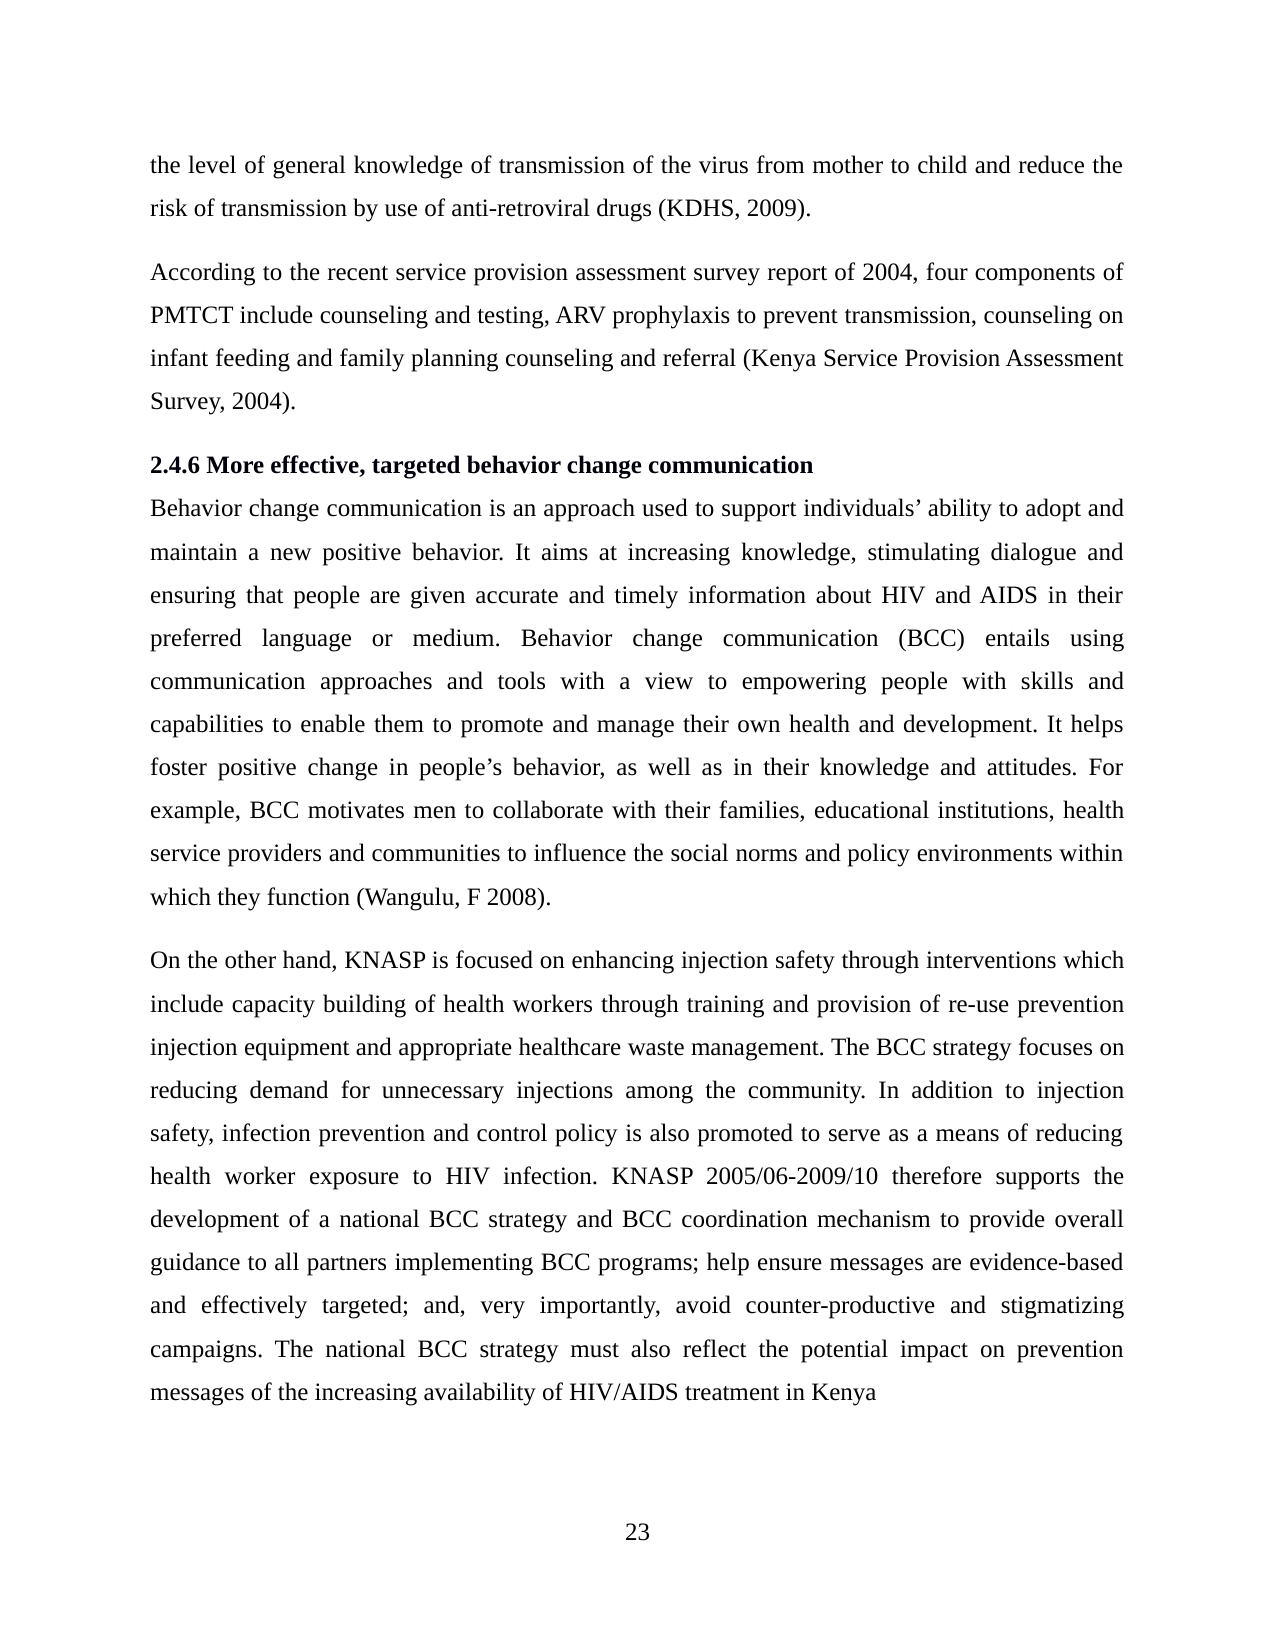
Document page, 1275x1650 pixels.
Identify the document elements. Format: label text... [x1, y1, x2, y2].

text According to the recent service provision assessment survey report of 2004, four components of PMTCT include counseling and testing, ARV prophylaxis to prevent transmission, counseling on infant feeding and family planning counseling and referral (Kenya Service Provision Assessment Survey, 2004). [150, 257, 1125, 415]
subtitle 2.4.6 More effective, targeted behavior change communication [150, 450, 1125, 479]
text Behavior change communication is an approach used to support individuals’ ability to adopt and maintain a new positive behavior. It aims at increasing knowledge, stimulating dialogue and ensuring that people are given accurate and timely information about HIV and AIDS in their preferred language or medium. Behavior change communication (BCC) entails using communication approaches and tools with a view to empowering people with skills and capabilities to enable them to promote and manage their own health and development. It helps foster positive change in people’s behavior, as well as in their knowledge and attitudes. For example, BCC motivates men to collaborate with their families, educational institutions, health service providers and communities to influence the social norms and policy environments within which they function (Wangulu, F 2008). [150, 493, 1125, 910]
text On the other hand, KNASP is focused on enhancing injection safety through interventions which include capacity building of health workers through training and provision of re-use prevention injection equipment and appropriate healthcare waste management. The BCC strategy focuses on reducing demand for unnecessary injections among the community. In addition to injection safety, infection prevention and control policy is also promoted to serve as a means of reducing health worker exposure to HIV infection. KNASP 2005/06-2009/10 therefore supports the development of a national BCC strategy and BCC coordination mechanism to provide overall guidance to all partners implementing BCC programs; help ensure messages are evidence-based and effectively targeted; and, very importantly, avoid counter-productive and stigmatizing campaigns. The national BCC strategy must also reflect the potential impact on prevention messages of the increasing availability of HIV/AIDS treatment in Kenya [150, 946, 1125, 1406]
text the level of general knowledge of transmission of the virus from mother to child and reduce the risk of transmission by use of anti-retroviral drugs (KDHS, 2009). [150, 150, 1125, 222]
